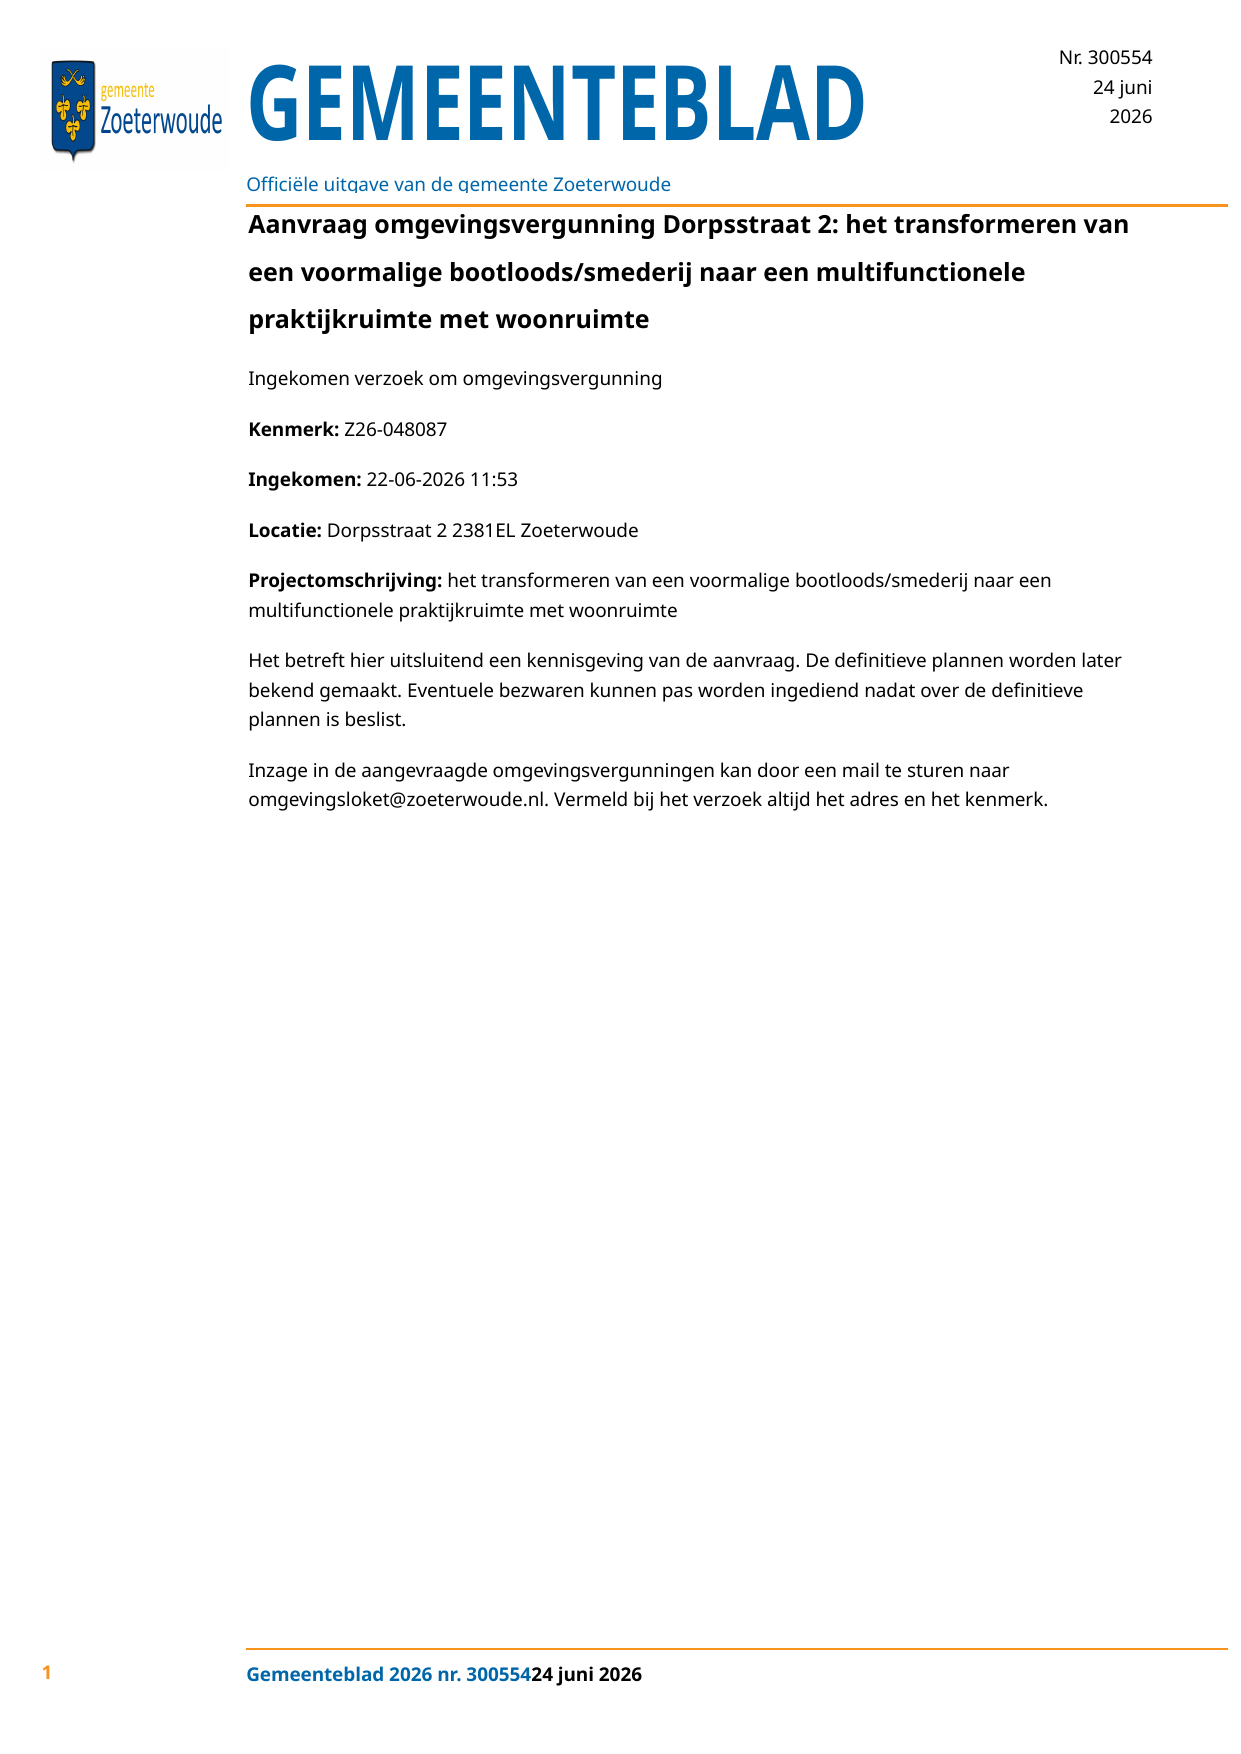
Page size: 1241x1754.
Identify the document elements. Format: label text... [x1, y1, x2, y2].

text Ingekomen verzoek om omgevingsvergunning [248, 366, 1152, 391]
text Inzage in de aangevraagde omgevingsvergunningen kan door een mail te sturen naar omgevingsloket@zoeterwoude.nl. Vermeld bij het verzoek altijd het adres en het kenmerk. [248, 757, 1152, 812]
text Ingekomen: 22-06-2026 11:53 [248, 466, 1152, 492]
picture [41, 47, 231, 172]
text Kenmerk: Z26-048087 [248, 416, 1152, 442]
text Projectomschrijving: het transformeren van een voormalige bootloods/smederij naar een multifunctionele praktijkruimte met woonruimte [248, 567, 1152, 622]
text Locatie: Dorpsstraat 2 2381EL Zoeterwoude [248, 517, 1152, 542]
text Het betreft hier uitsluitend een kennisgeving van de aanvraag. De definitieve plannen worden later bekend gemaakt. Eventuele bezwaren kunnen pas worden ingediend nadat over de definitieve plannen is beslist. [248, 647, 1152, 732]
text Aanvraag omgevingsvergunning Dorpsstraat 2: het transformeren van een voormalige bootloods/smederij naar een multifunctionele praktijkruimte met woonruimte [248, 207, 1152, 336]
